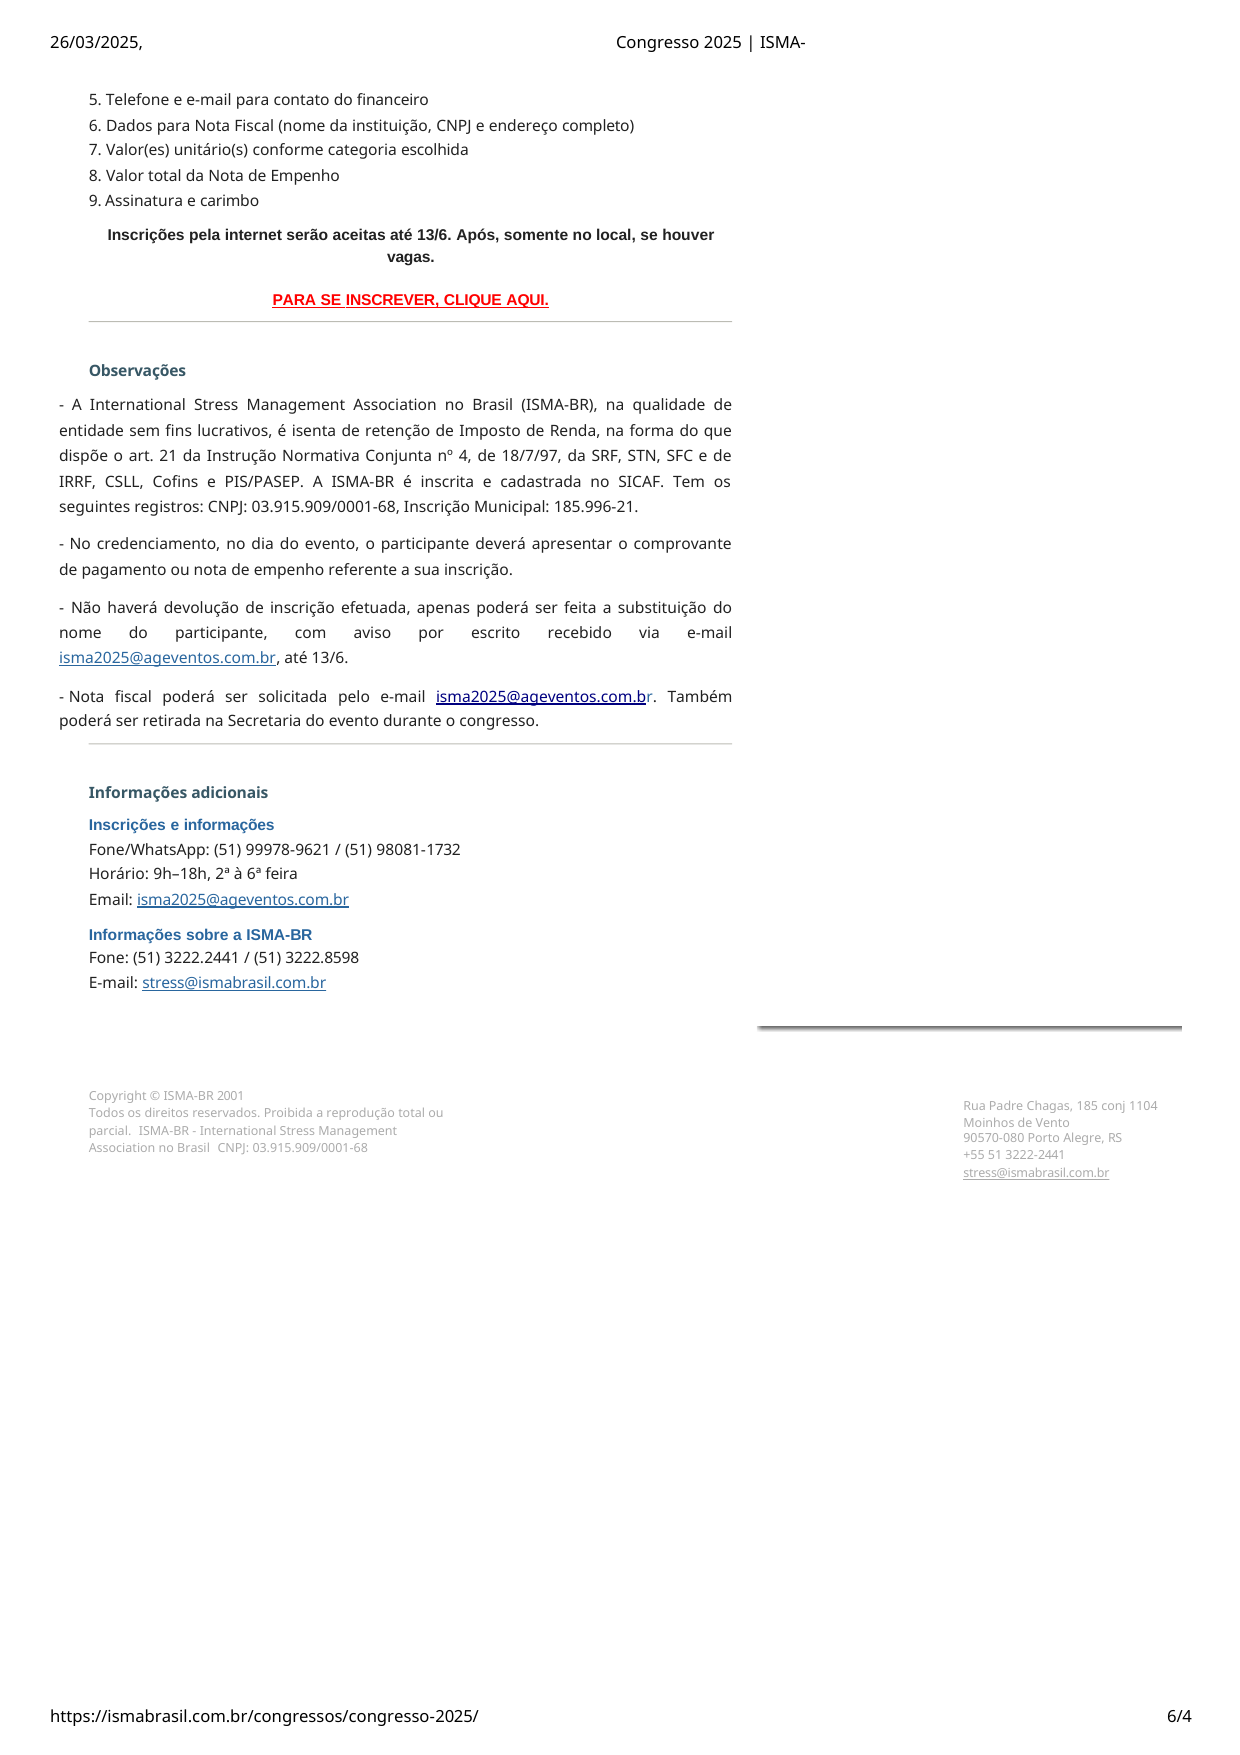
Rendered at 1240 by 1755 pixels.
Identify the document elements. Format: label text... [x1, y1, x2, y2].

list Nota fiscal poderá ser solicitada pelo e-mail isma2025@ageventos.com.br. Também poderá ser retirada na Secretaria do evento durante o congresso. [59, 685, 733, 731]
list No credenciamento, no dia do evento, o participante deverá apresentar o comprovante de pagamento ou nota de empenho referente a sua inscrição. [59, 533, 733, 580]
text Todos os direitos reservados. Proibida a reprodução total ou parcial. ISMA-BR - International Stress Management Association no Brasil CNPJ: 03.915.909/0001-68 [88, 1104, 465, 1156]
list Valor(es) unitário(s) conforme categoria escolhida [88, 139, 1195, 160]
text stress@ismabrasil.com.br [963, 1164, 1195, 1181]
text Horário: 9h–18h, 2ª à 6ª feira [88, 863, 1195, 884]
text Informações sobre a ISMA-BR [88, 925, 1195, 943]
list Telefone e e-mail para contato do financeiro [88, 89, 1195, 110]
text Informações adicionais [88, 782, 1195, 803]
list Assinatura e carimbo [88, 190, 1195, 211]
text Inscrições e informações [88, 816, 1195, 834]
text Inscrições pela internet serão aceitas até 13/6. Após, somente no local, se houver vagas. [89, 226, 733, 266]
text Fone/WhatsApp: (51) 99978-9621 / (51) 98081-1732 [88, 838, 1195, 859]
list Não haverá devolução de inscrição efetuada, apenas poderá ser feita a substituição do nome do participante, com aviso por escrito recebido via e-mail isma2025@ageventos.com.br, até 13/6. [59, 596, 733, 668]
text 90570-080 Porto Alegre, RS [963, 1132, 1195, 1146]
text +55 51 3222-2441 [963, 1146, 1195, 1163]
text Fone: (51) 3222.2441 / (51) 3222.8598 [88, 947, 1195, 968]
text Rua Padre Chagas, 185 conj 1104 Moinhos de Vento [963, 1097, 1195, 1132]
text Copyright © ISMA-BR 2001 [88, 1087, 469, 1104]
list A International Stress Management Association no Brasil (ISMA-BR), na qualidade de entidade sem fins lucrativos, é isenta de retenção de Imposto de Renda, na forma do que dispõe o art. 21 da Instrução Normativa Conjunta nº 4, de 18/7/97, da SRF, STN, SFC e de IRRF, CSLL, Cofins e PIS/PASEP. A ISMA-BR é inscrita e cadastrada no SICAF. Tem os seguintes registros: CNPJ: 03.915.909/0001-68, Inscrição Municipal: 185.996-21. [59, 394, 733, 517]
text Observações [88, 360, 1195, 381]
text PARA SE INSCREVER, CLIQUE AQUI. [59, 291, 762, 309]
list Valor total da Nota de Empenho [88, 164, 1195, 186]
text E-mail: stress@ismabrasil.com.br [88, 972, 1195, 993]
text Email: isma2025@ageventos.com.br [88, 888, 1195, 909]
list Dados para Nota Fiscal (nome da instituição, CNPJ e endereço completo) [88, 114, 1195, 136]
